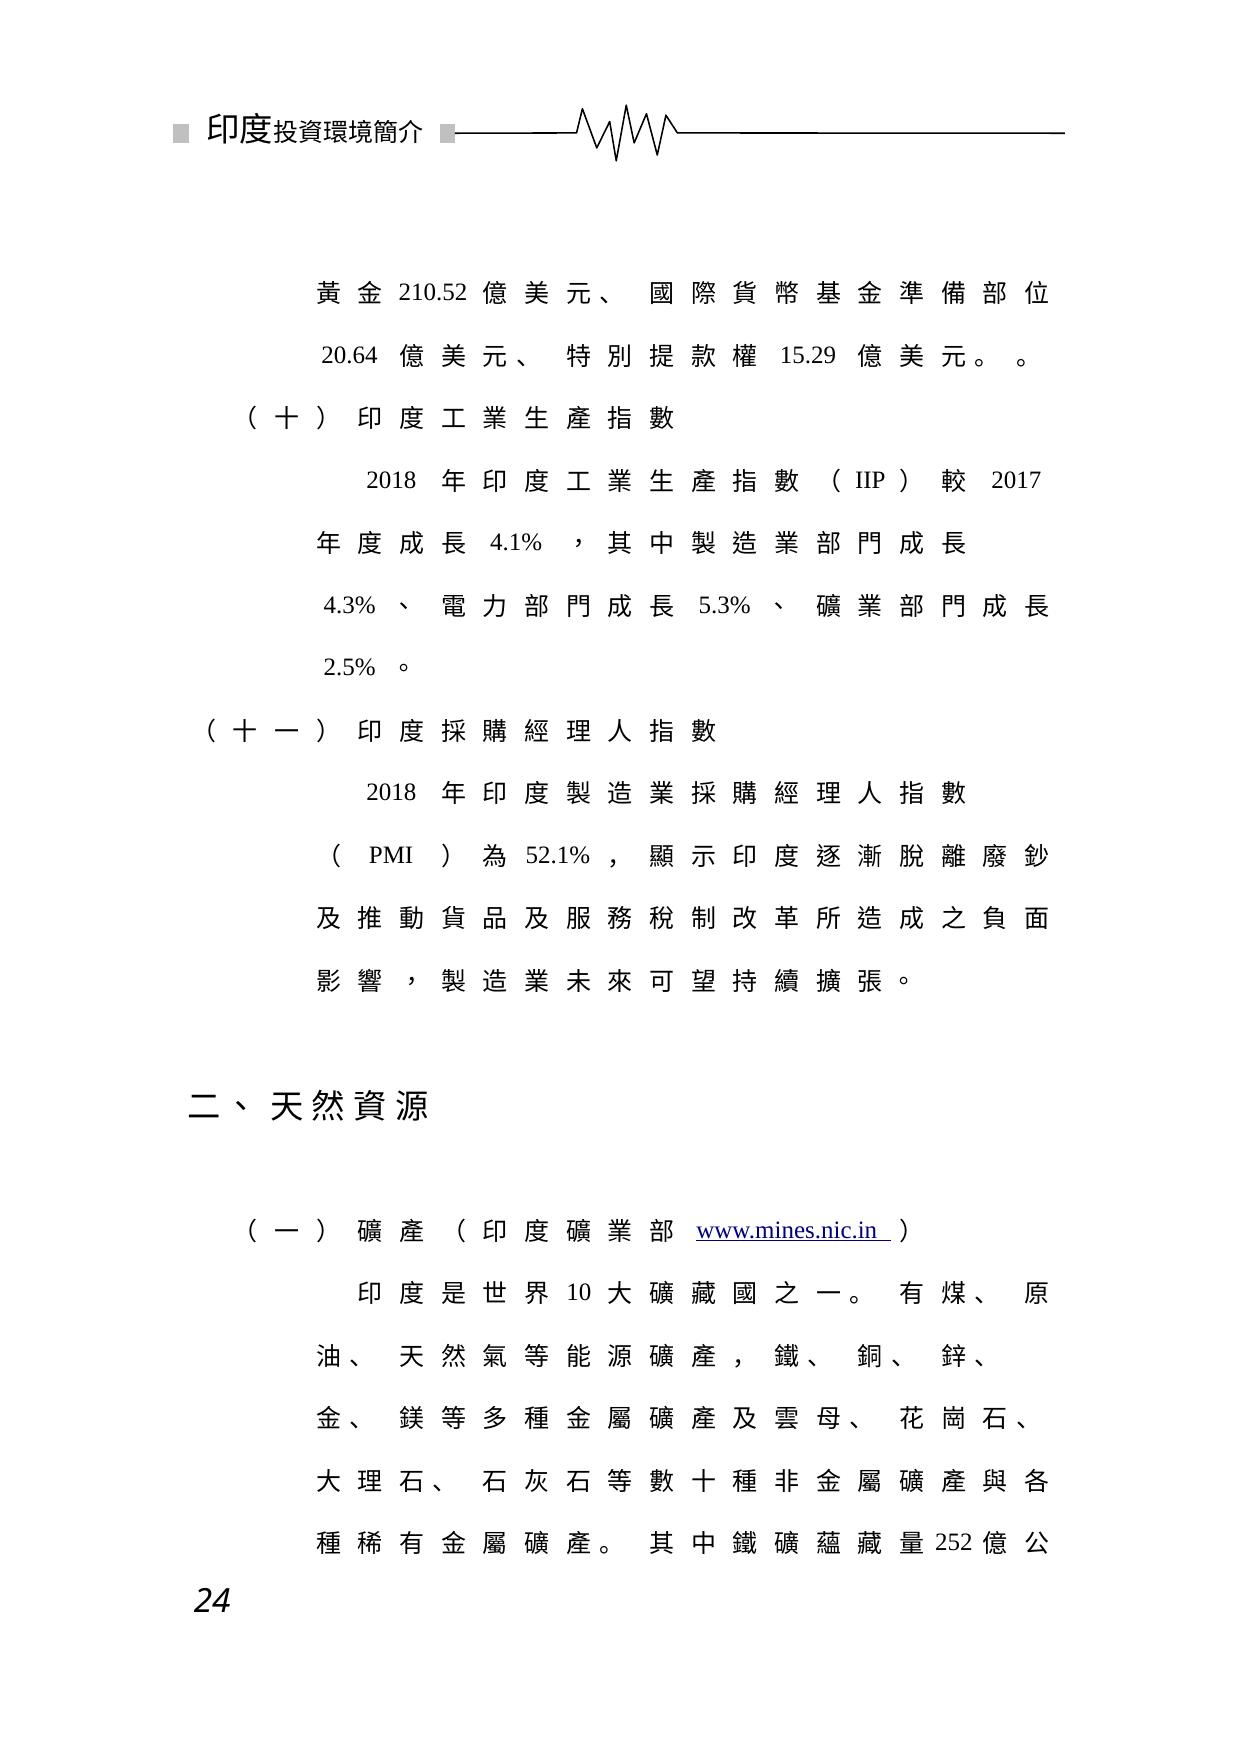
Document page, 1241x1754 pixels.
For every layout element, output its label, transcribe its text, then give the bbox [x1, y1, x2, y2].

text 印度是世界10大礦藏國之一。有煤、原油、天然氣等能源礦產，鐵、銅、鋅、金、鎂等多種金屬礦產及雲母、花崗石、大理石、石灰石等數十種非金屬礦產與各種稀有金屬礦產。其中鐵礦蘊藏量252億公 [281, 1250, 1058, 1563]
text （十）印度工業生產指數 [207, 375, 1058, 438]
text 2018年印度製造業採購經理人指數（PMI）為52.1%，顯示印度逐漸脫離廢鈔及推動貨品及服務稅制改革所造成之負面影響，製造業未來可望持續擴張。 [281, 750, 1058, 1000]
text 二、天然資源 [183, 1063, 1058, 1125]
text （十一）印度採購經理人指數 [183, 688, 1058, 750]
text （一）礦產（印度礦業部www.mines.nic.in） [207, 1188, 1058, 1250]
text 2018年印度工業生產指數（IIP）較2017年度成長4.1%，其中製造業部門成長4.3%、電力部門成長5.3%、礦業部門成長2.5%。 [281, 438, 1058, 688]
text 黃金210.52億美元、國際貨幣基金準備部位20.64億美元、特別提款權15.29億美元。。 [281, 250, 1058, 375]
